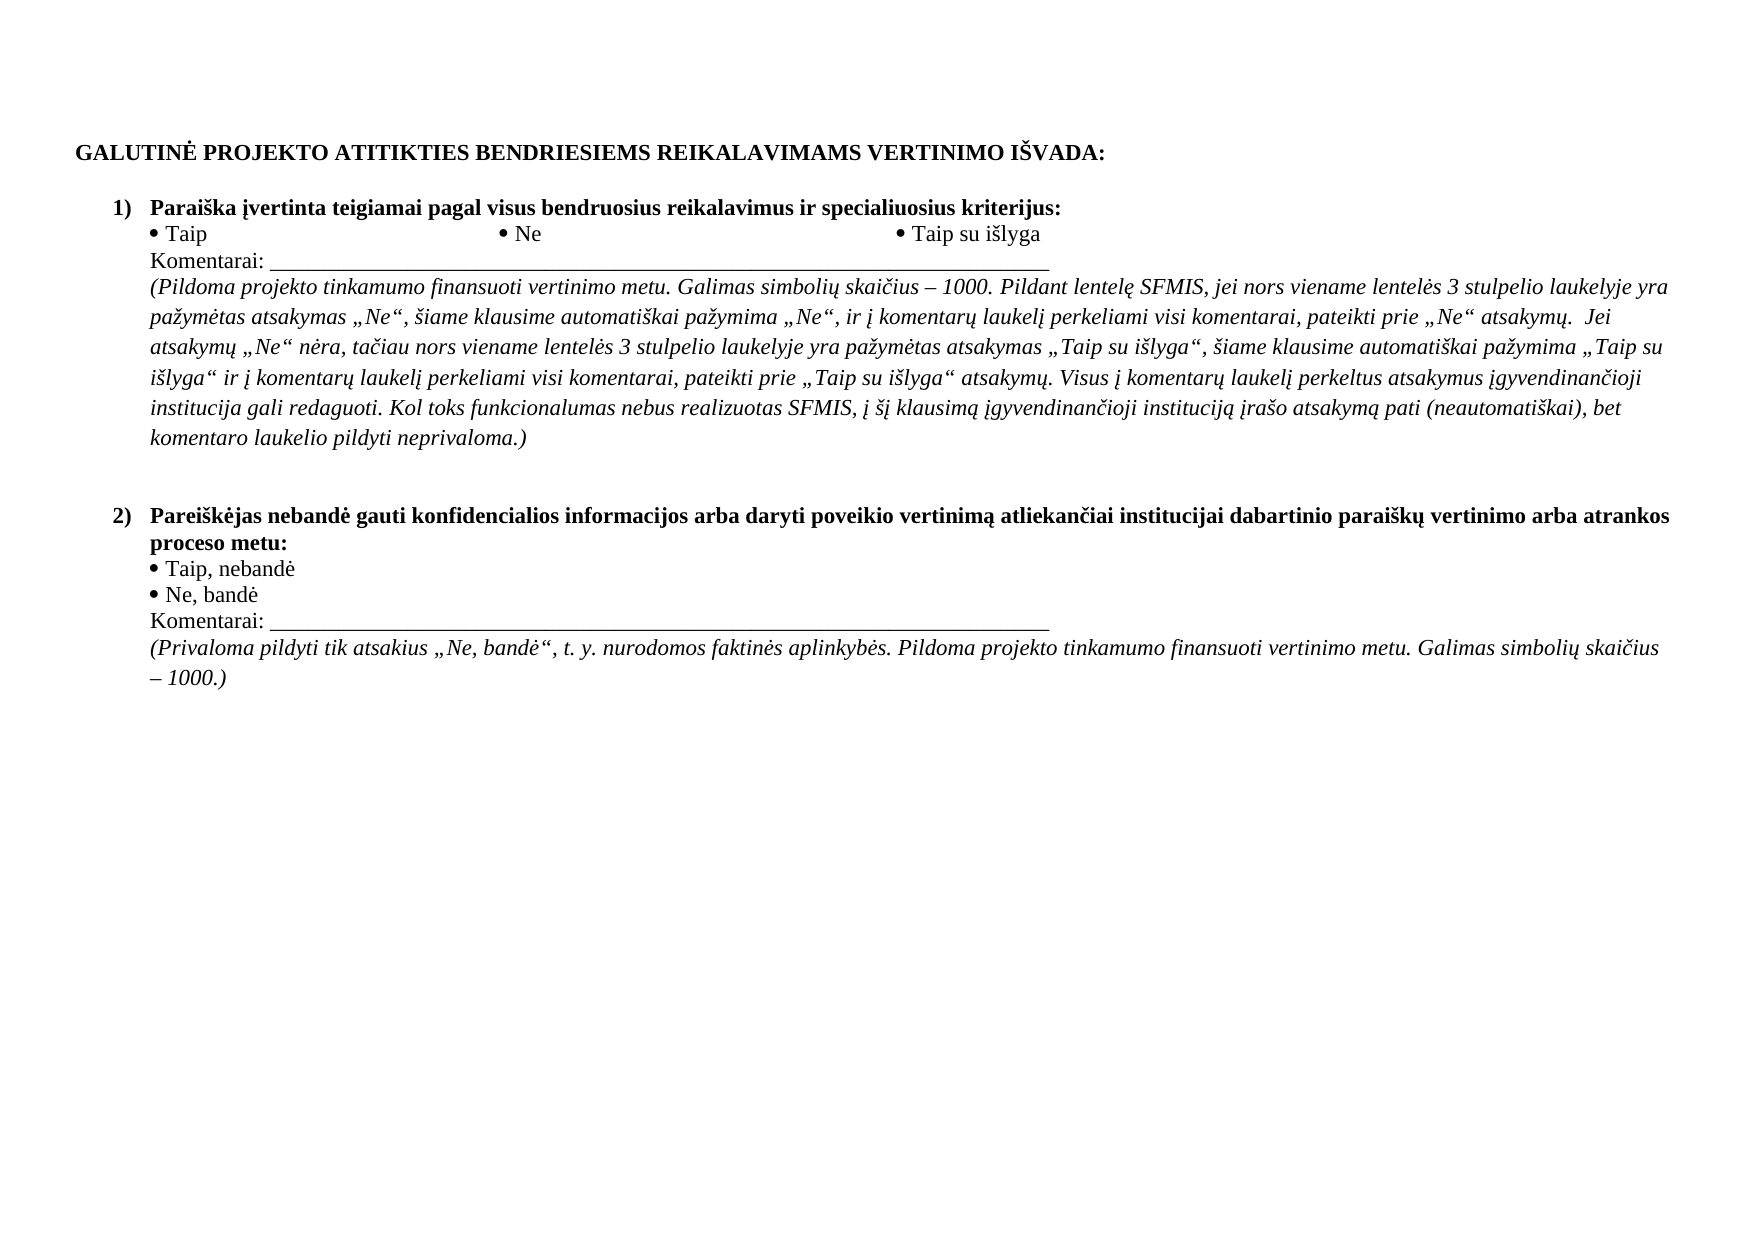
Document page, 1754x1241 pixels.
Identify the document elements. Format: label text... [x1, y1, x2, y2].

text (Privaloma pildyti tik atsakius „Ne, bandė“, t. y. nurodomos faktinės aplinkybės. Pildoma projekto tinkamumo finansuoti vertinimo metu. Galimas simbolių skaičius – 1000.) [150, 634, 1679, 691]
text 2) Pareiškėjas nebandė gauti konfidencialios informacijos arba daryti poveikio vertinimą atliekančiai institucijai dabartinio paraiškų vertinimo arba atrankos proceso metu: [112, 502, 1679, 555]
text Komentarai: ____________________________________________________________________ [150, 247, 1679, 273]
text  Taip  Ne  Taip su išlyga [150, 220, 1679, 247]
text GALUTINĖ PROJEKTO ATITIKTIES BENDRIESIEMS REIKALAVIMAMS VERTINIMO IŠVADA: [75, 139, 1679, 165]
text (Pildoma projekto tinkamumo finansuoti vertinimo metu. Galimas simbolių skaičius – 1000. Pildant lentelę SFMIS, jei nors viename lentelės 3 stulpelio laukelyje yra pažymėtas atsakymas „Ne“, šiame klausime automatiškai pažymima „Ne“, ir į komentarų laukelį perkeliami visi komentarai, pateikti prie „Ne“ atsakymų. Jei atsakymų „Ne“ nėra, tačiau nors viename lentelės 3 stulpelio laukelyje yra pažymėtas atsakymas „Taip su išlyga“, šiame klausime automatiškai pažymima „Taip su išlyga“ ir į komentarų laukelį perkeliami visi komentarai, pateikti prie „Taip su išlyga“ atsakymų. Visus į komentarų laukelį perkeltus atsakymus įgyvendinančioji institucija gali redaguoti. Kol toks funkcionalumas nebus realizuotas SFMIS, į šį klausimą įgyvendinančioji instituciją įrašo atsakymą pati (neautomatiškai), bet komentaro laukelio pildyti neprivaloma.) [150, 273, 1679, 450]
text Komentarai: ____________________________________________________________________ [150, 608, 1679, 634]
text  Taip, nebandė [150, 555, 1679, 581]
text  Ne, bandė [150, 581, 1679, 608]
text 1) Paraiška įvertinta teigiamai pagal visus bendruosius reikalavimus ir specialiuosius kriterijus: [112, 194, 1679, 220]
